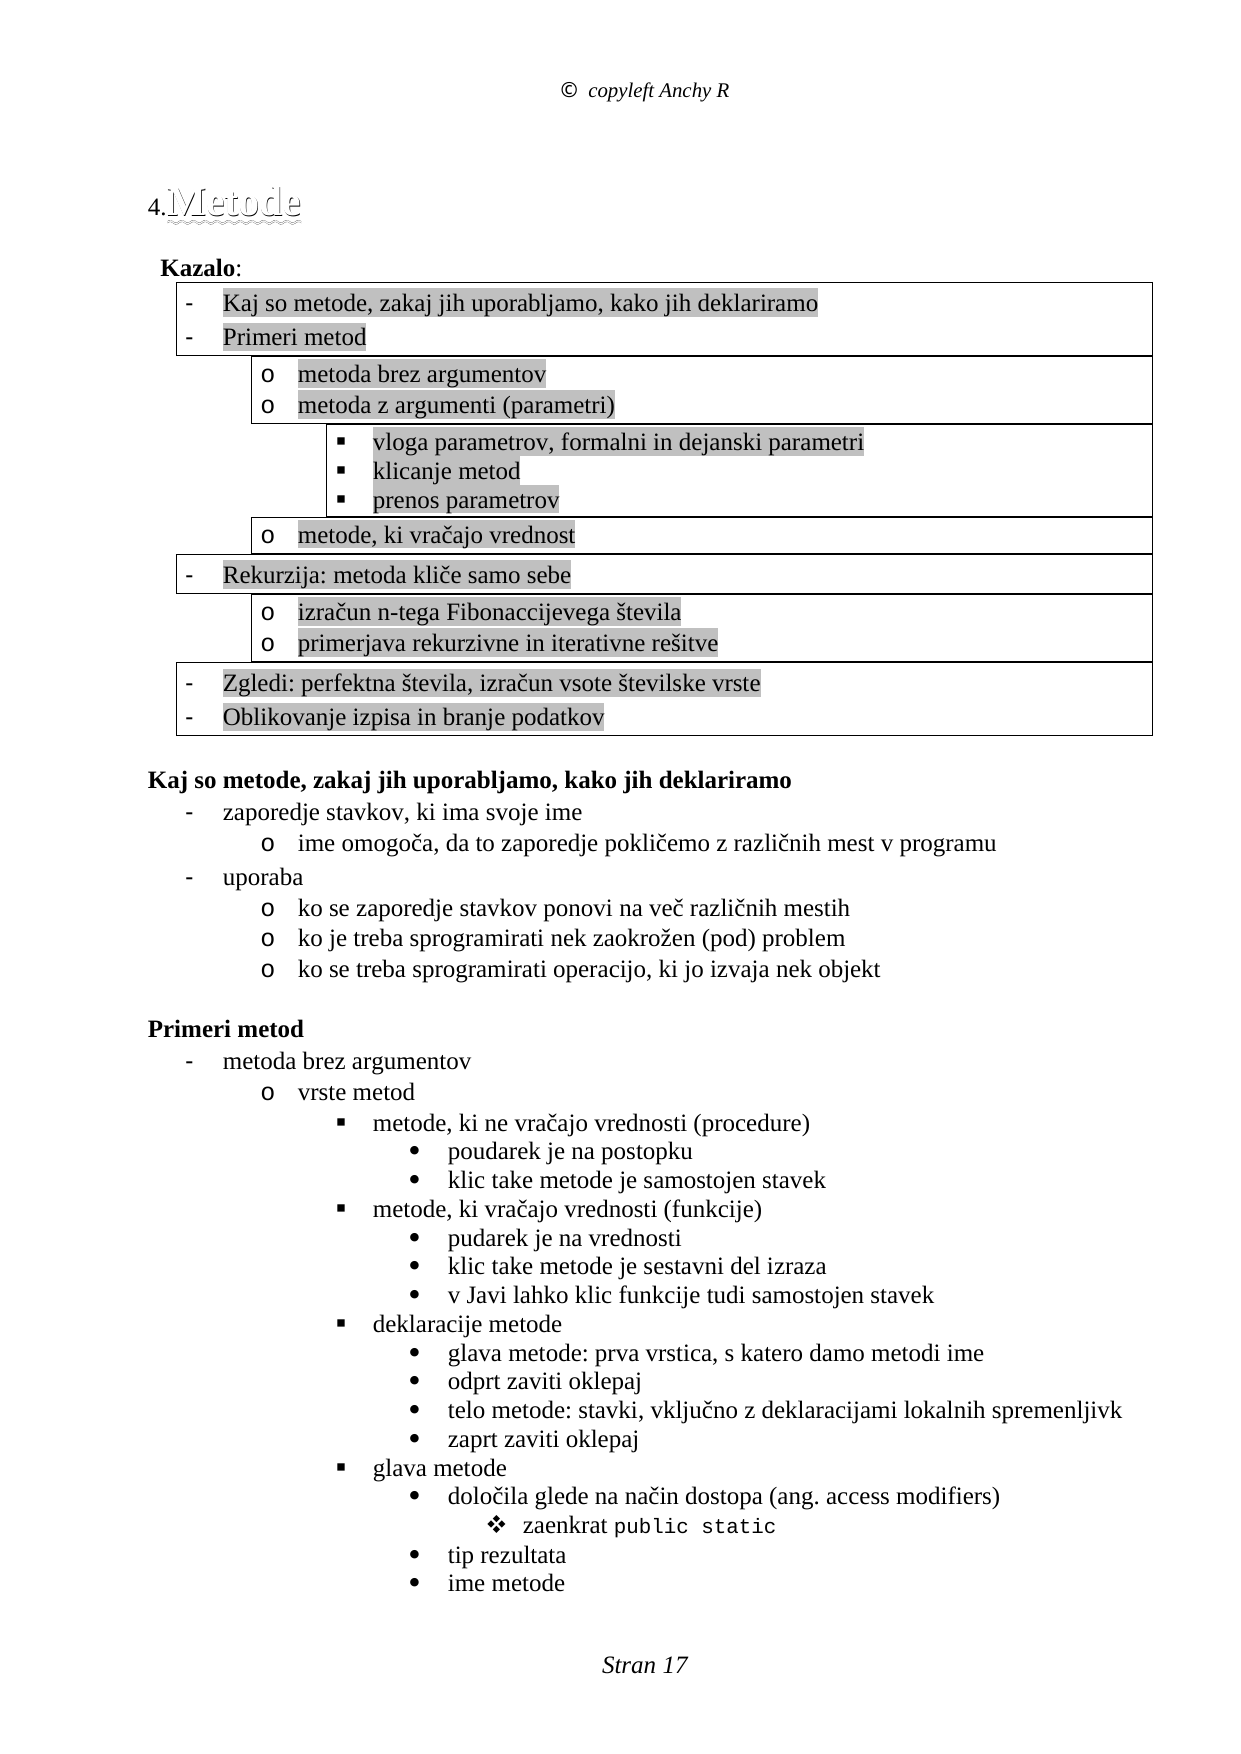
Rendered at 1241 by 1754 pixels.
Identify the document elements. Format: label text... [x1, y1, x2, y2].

list metoda brez argumentov [252, 357, 1152, 387]
list klic take metode je samostojen stavek [410, 1165, 1144, 1194]
list izračun n-tega Fibonaccijevega števila [252, 595, 1152, 625]
text 4.Metode [148, 176, 1144, 224]
list odprt zaviti oklepaj [410, 1366, 1144, 1395]
list ko se zaporedje stavkov ponovi na več različnih mestih [260, 893, 1144, 923]
list glava metode [335, 1453, 1144, 1481]
list prenos parametrov [327, 482, 1152, 516]
list klic take metode je sestavni del izraza [410, 1251, 1144, 1280]
list ime omogoča, da to zaporedje pokličemo z različnih mest v programu [260, 828, 1144, 859]
list metoda brez argumentov [185, 1043, 1144, 1077]
list Primeri metod [177, 316, 1152, 355]
list glava metode: prva vrstica, s katero damo metodi ime [410, 1338, 1144, 1366]
list ime metode [410, 1568, 1144, 1597]
list pudarek je na vrednosti [410, 1223, 1144, 1251]
list Kaj so metode, zakaj jih uporabljamo, kako jih deklariramo [177, 283, 1152, 316]
list tip rezultata [410, 1540, 1144, 1568]
list metoda z argumenti (parametri) [252, 387, 1152, 423]
list Zgledi: perfektna števila, izračun vsote številske vrste [177, 663, 1152, 696]
list Rekurzija: metoda kliče samo sebe [177, 555, 1152, 593]
list uporaba [185, 859, 1144, 893]
list zaenkrat public static [485, 1510, 1144, 1540]
list telo metode: stavki, vključno z deklaracijami lokalnih spremenljivk [410, 1395, 1144, 1424]
list klicanje metod [327, 453, 1152, 482]
list vrste metod [260, 1077, 1144, 1108]
list ko se treba sprogramirati operacijo, ki jo izvaja nek objekt [260, 954, 1144, 985]
list metode, ki vračajo vrednost [252, 518, 1152, 553]
list zaporedje stavkov, ki ima svoje ime [185, 794, 1144, 828]
text Primeri metod [148, 1014, 1144, 1043]
text Kaj so metode, zakaj jih uporabljamo, kako jih deklariramo [148, 765, 1144, 794]
list metode, ki ne vračajo vrednosti (procedure) [335, 1108, 1144, 1136]
list metode, ki vračajo vrednosti (funkcije) [335, 1194, 1144, 1223]
list ko je treba sprogramirati nek zaokrožen (pod) problem [260, 923, 1144, 954]
list Oblikovanje izpisa in branje podatkov [177, 696, 1152, 735]
list primerjava rekurzivne in iterativne rešitve [252, 625, 1152, 661]
text Kazalo: [148, 253, 1144, 282]
list vloga parametrov, formalni in dejanski parametri [327, 425, 1152, 453]
list določila glede na način dostopa (ang. access modifiers) [410, 1481, 1144, 1510]
list deklaracije metode [335, 1309, 1144, 1338]
list zaprt zaviti oklepaj [410, 1424, 1144, 1453]
list v Javi lahko klic funkcije tudi samostojen stavek [410, 1280, 1144, 1309]
list poudarek je na postopku [410, 1136, 1144, 1165]
